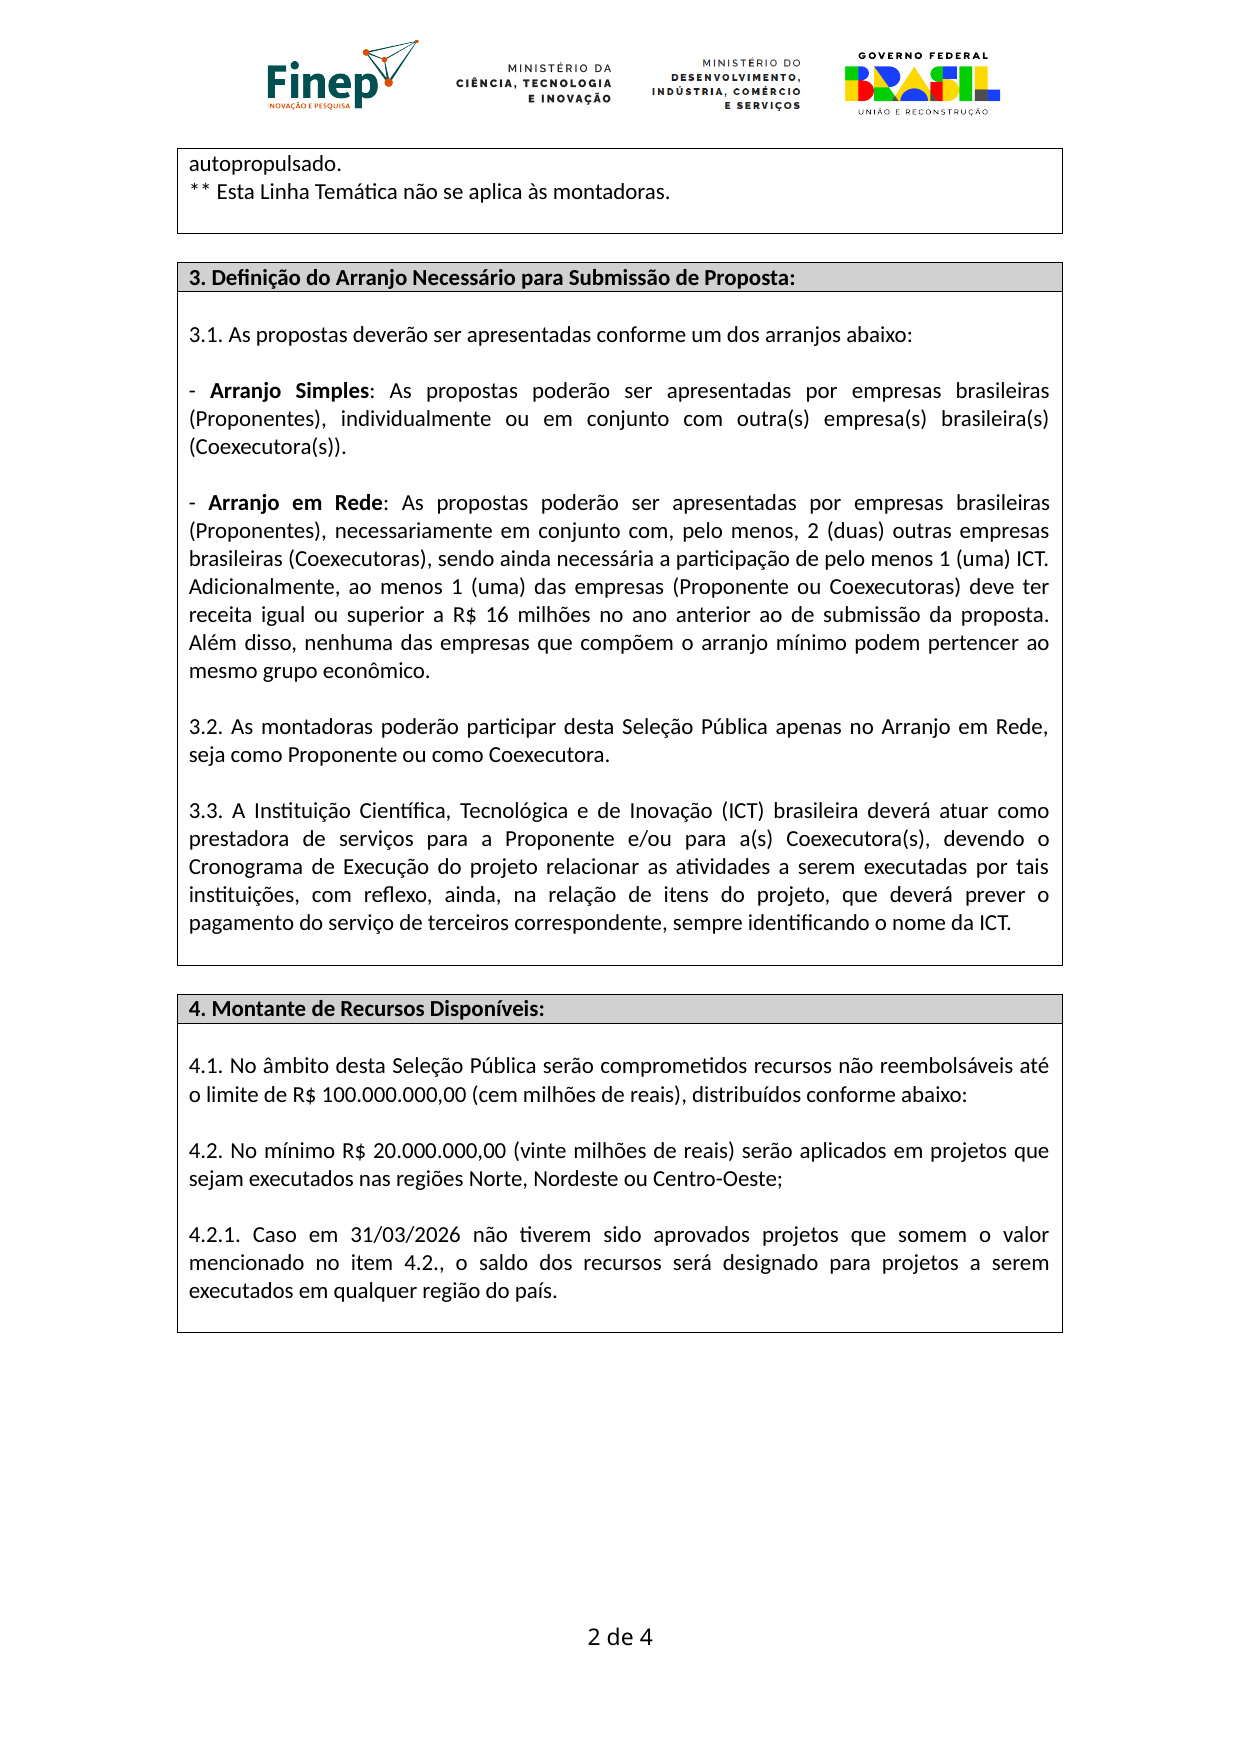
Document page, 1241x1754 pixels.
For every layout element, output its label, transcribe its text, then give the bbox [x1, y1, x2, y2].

table_cell 4.1. No âmbito desta Seleção Pública serão comprometidos recursos não reembolsáveis até o limite de R$ 100.000.000,00 (cem milhões de reais), distribuídos conforme abaixo: 4.2. No mínimo R$ 20.000.000,00 (vinte milhões de reais) serão aplicados em projetos que sejam executados nas regiões Norte, Nordeste ou Centro-Oeste; 4.2.1. Caso em 31/03/2026 não tiverem sido aprovados projetos que somem o valor mencionado no item 4.2., o saldo dos recursos será designado para projetos a serem executados em qualquer região do país. [178, 1024, 1062, 1332]
table_header 3. Definição do Arranjo Necessário para Submissão de Proposta: [178, 263, 1062, 291]
table_cell 3.1. As propostas deverão ser apresentadas conforme um dos arranjos abaixo: - Arranjo Simples: As propostas poderão ser apresentadas por empresas brasileiras (Proponentes), individualmente ou em conjunto com outra(s) empresa(s) brasileira(s) (Coexecutora(s)). - Arranjo em Rede: As propostas poderão ser apresentadas por empresas brasileiras (Proponentes), necessariamente em conjunto com, pelo menos, 2 (duas) outras empresas brasileiras (Coexecutoras), sendo ainda necessária a participação de pelo menos 1 (uma) ICT. Adicionalmente, ao menos 1 (uma) das empresas (Proponente ou Coexecutoras) deve ter receita igual ou superior a R$ 16 milhões no ano anterior ao de submissão da proposta. Além disso, nenhuma das empresas que compõem o arranjo mínimo podem pertencer ao mesmo grupo econômico. 3.2. As montadoras poderão participar desta Seleção Pública apenas no Arranjo em Rede, seja como Proponente ou como Coexecutora. 3.3. A Instituição Científica, Tecnológica e de Inovação (ICT) brasileira deverá atuar como prestadora de serviços para a Proponente e/ou para a(s) Coexecutora(s), devendo o Cronograma de Execução do projeto relacionar as atividades a serem executadas por tais instituições, com reflexo, ainda, na relação de itens do projeto, que deverá prever o pagamento do serviço de terceiros correspondente, sempre identificando o nome da ICT. [178, 292, 1062, 964]
table_header 4. Montante de Recursos Disponíveis: [178, 995, 1062, 1023]
table_cell autopropulsado. ** Esta Linha Temática não se aplica às montadoras. [178, 149, 1062, 233]
